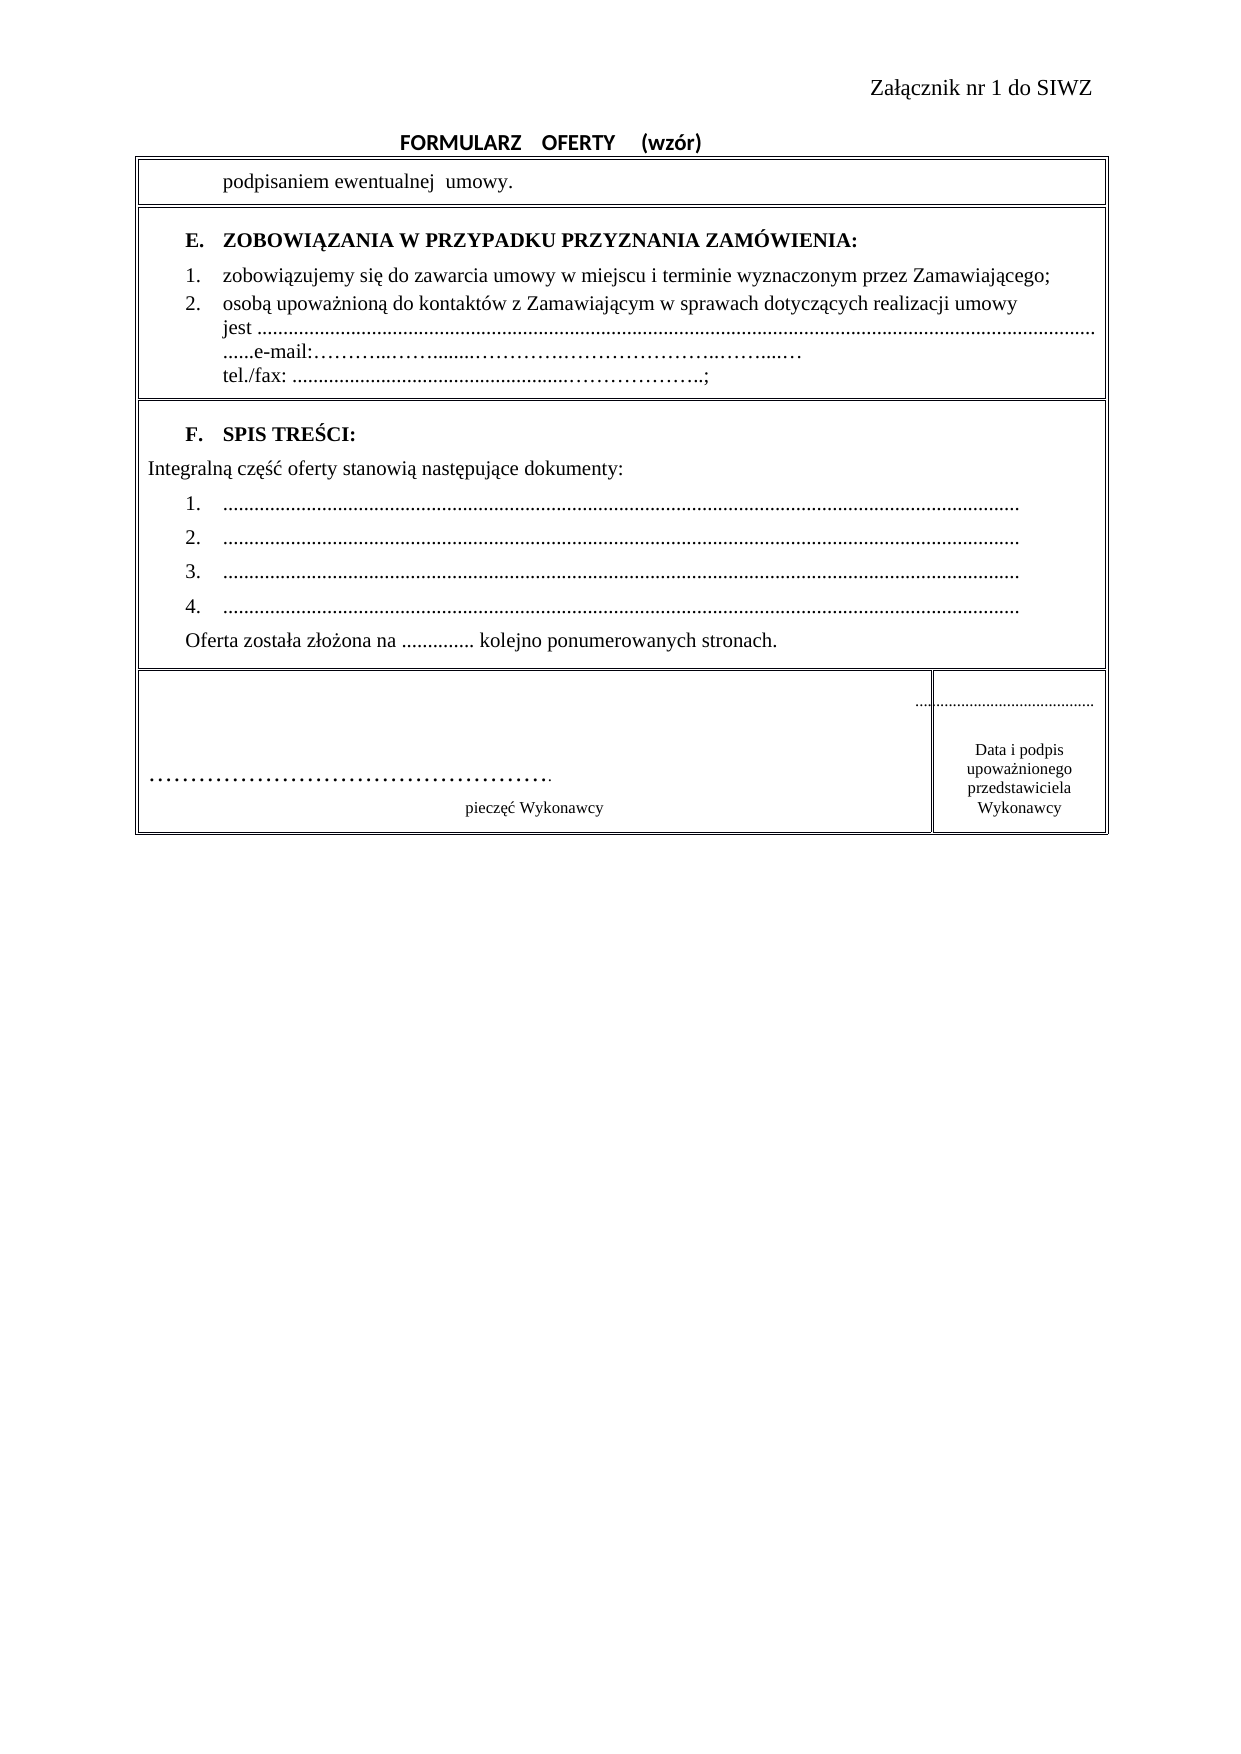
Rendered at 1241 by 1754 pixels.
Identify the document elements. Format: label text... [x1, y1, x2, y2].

table_cell podpisaniem ewentualnej umowy. [139, 160, 1105, 204]
table_cell SPIS TREŚCI: Integralną część oferty stanowią następujące dokumenty: ......................................................................................................................................................... ......................................................................................................................................................... ......................................................................................................................................................... ......................................................................................................................................................... Oferta została złożona na .............. kolejno ponumerowanych stronach. [139, 401, 1105, 668]
table_cell …………………………………………. pieczęć Wykonawcy [139, 671, 931, 832]
table_cell ...................................................................................... Data i podpis upoważnionego przedstawiciela Wykonawcy [934, 671, 1105, 832]
table_cell ZOBOWIĄZANIA W PRZYPADKU PRZYZNANIA ZAMÓWIENIA: zobowiązujemy się do zawarcia umowy w miejscu i terminie wyznaczonym przez Zamawiającego; osobą upoważnioną do kontaktów z Zamawiającym w sprawach dotyczących realizacji umowy jest .......................................................................................................................................................................e-mail:………...……........………….…………………..……....… tel./fax: .....................................................………………..; [139, 208, 1105, 398]
